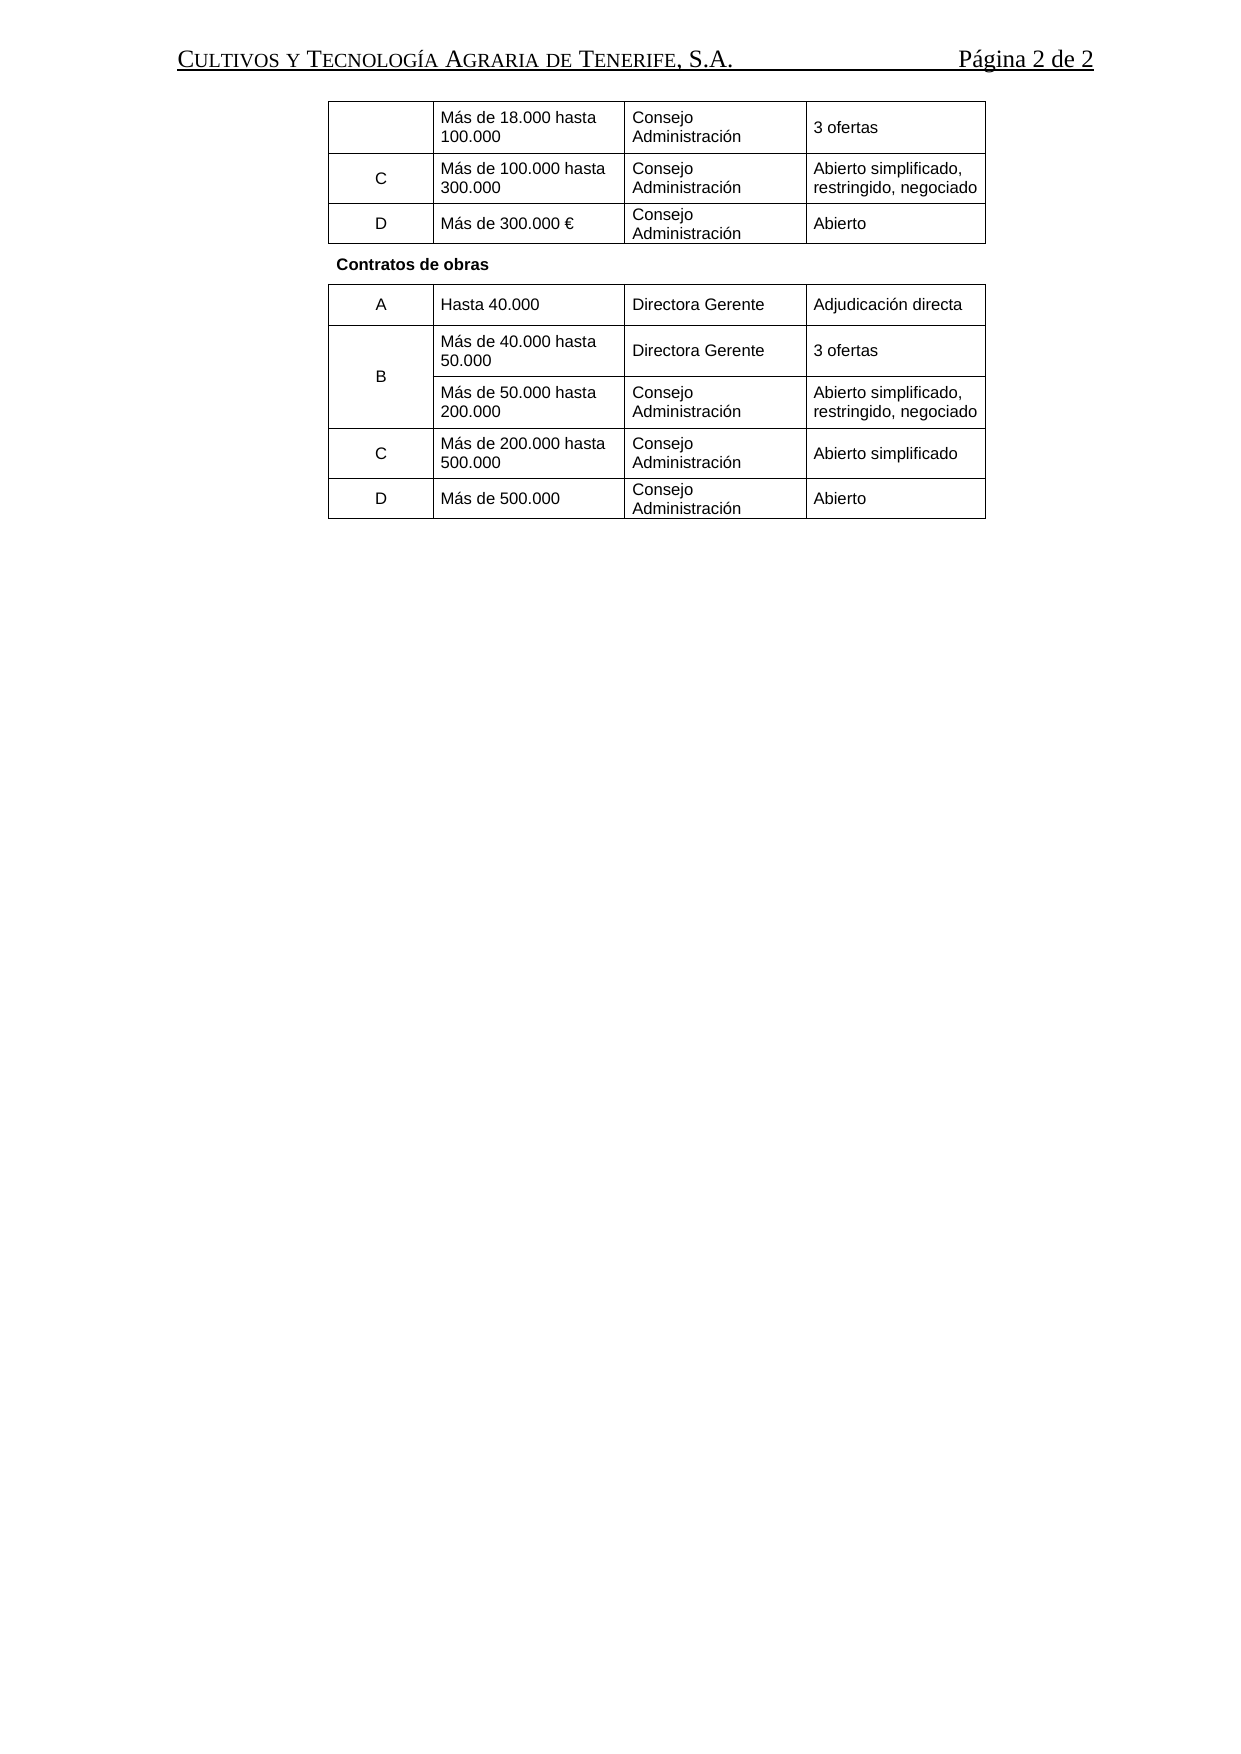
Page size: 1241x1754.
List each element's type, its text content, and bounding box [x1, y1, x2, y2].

table_cell [806, 244, 985, 284]
table_cell D [329, 479, 433, 518]
table_cell [329, 102, 433, 153]
table_cell Más de 300.000 € [434, 204, 624, 243]
table_cell Abierto simplificado [807, 429, 985, 478]
table_cell Consejo Administración [625, 102, 806, 153]
table_cell C [329, 154, 433, 203]
table_cell Consejo Administración [625, 479, 806, 518]
table_cell Más de 500.000 [434, 479, 624, 518]
table_cell 3 ofertas [807, 102, 985, 153]
table_cell Más de 200.000 hasta 500.000 [434, 429, 624, 478]
table_cell Consejo Administración [625, 204, 806, 243]
table_cell Contratos de obras [329, 244, 625, 284]
table_cell Abierto simplificado, restringido, negociado [807, 154, 985, 203]
table_cell A [329, 285, 433, 324]
table_cell 3 ofertas [807, 326, 985, 376]
table_cell [625, 244, 806, 284]
table_cell Consejo Administración [625, 377, 806, 428]
table_cell Abierto [807, 204, 985, 243]
table_cell Directora Gerente [625, 285, 806, 324]
table_cell C [329, 429, 433, 478]
table_cell Hasta 40.000 [434, 285, 624, 324]
table_cell Abierto [807, 479, 985, 518]
table_cell Consejo Administración [625, 154, 806, 203]
table_cell Más de 18.000 hasta 100.000 [434, 102, 624, 153]
table_cell Más de 100.000 hasta 300.000 [434, 154, 624, 203]
table_cell Abierto simplificado, restringido, negociado [807, 377, 985, 428]
table_cell Directora Gerente [625, 326, 806, 376]
table_cell Consejo Administración [625, 429, 806, 478]
table_cell B [329, 326, 433, 428]
table_cell Adjudicación directa [807, 285, 985, 324]
table_cell Más de 50.000 hasta 200.000 [434, 377, 624, 428]
table_cell D [329, 204, 433, 243]
table_cell Más de 40.000 hasta 50.000 [434, 326, 624, 376]
